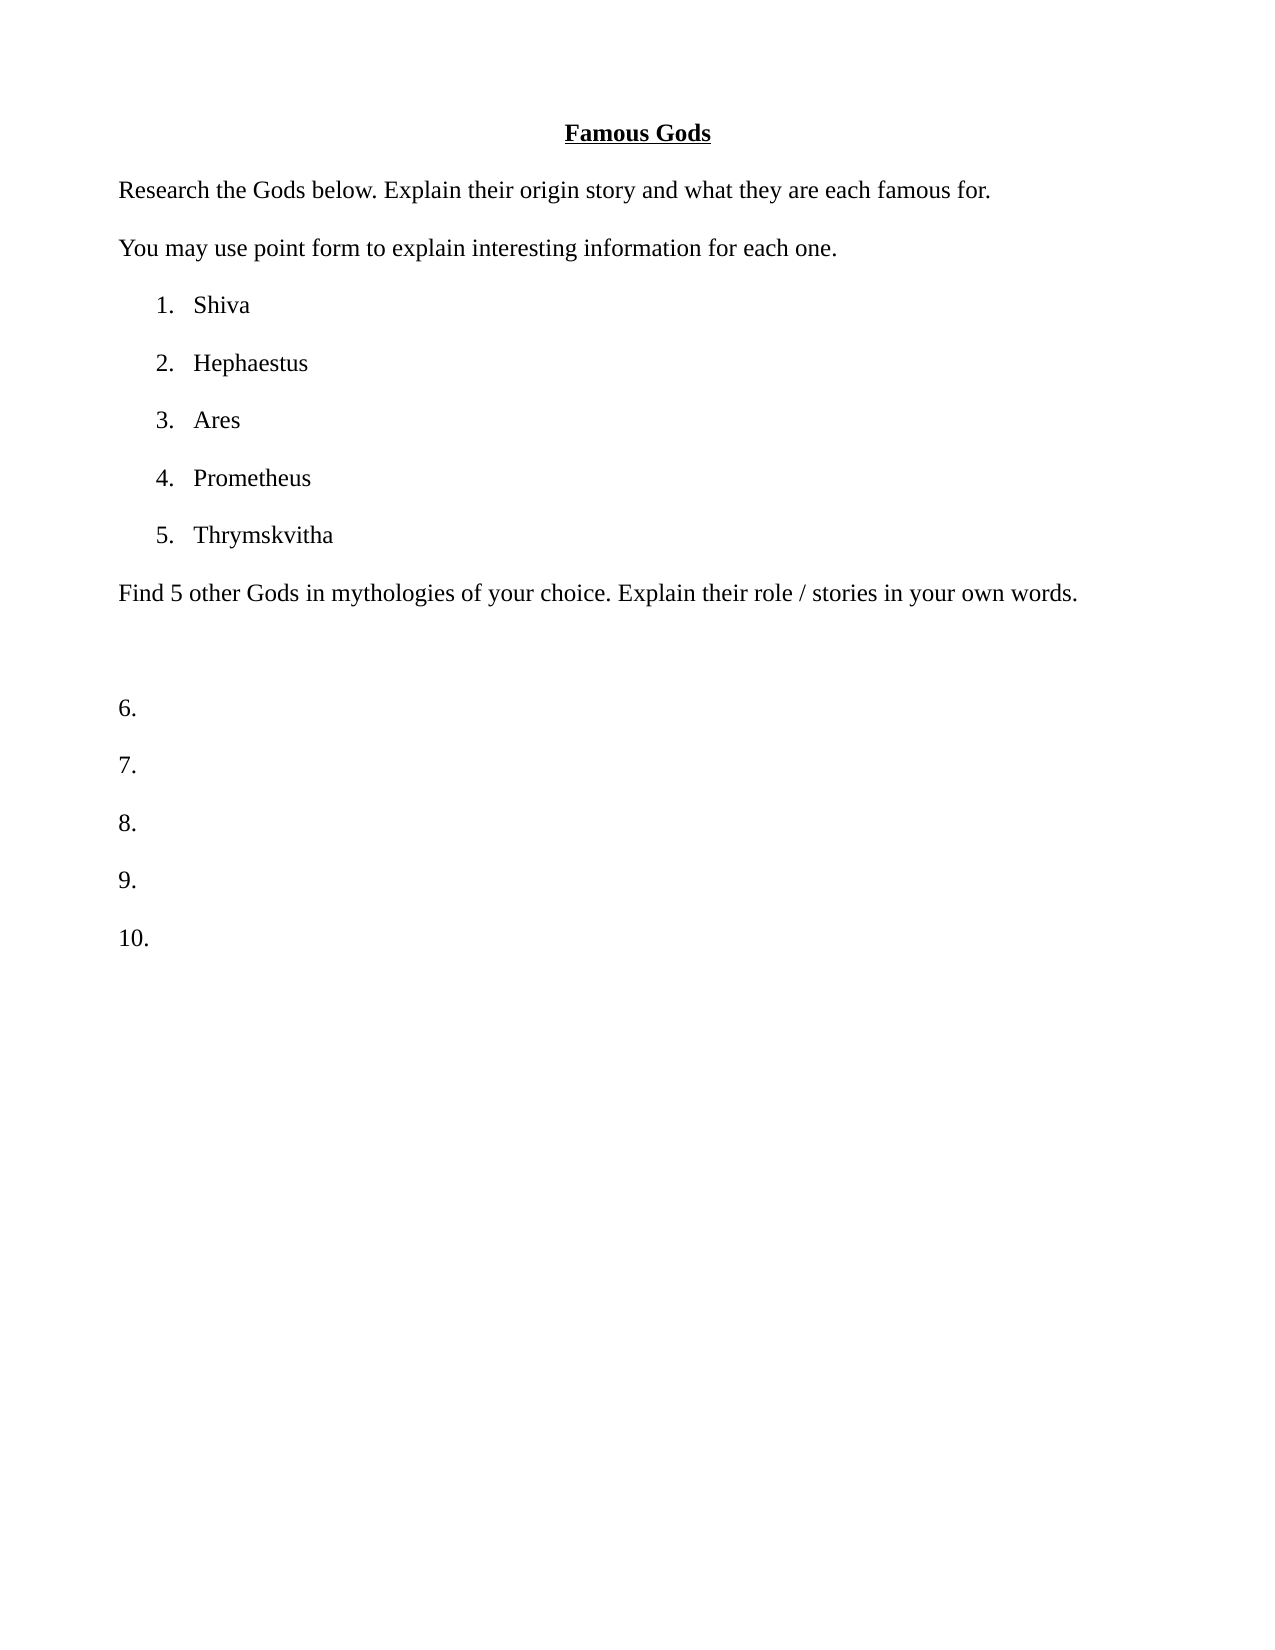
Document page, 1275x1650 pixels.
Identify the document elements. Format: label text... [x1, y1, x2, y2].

text Find 5 other Gods in mythologies of your choice. Explain their role / stories in your own words. [118, 578, 1157, 607]
text 8. [118, 808, 1157, 837]
list Hephaestus [156, 348, 1157, 377]
text 7. [118, 751, 1157, 779]
text 9. [118, 866, 1157, 894]
text Research the Gods below. Explain their origin story and what they are each famous for. [118, 176, 1157, 204]
text 6. [118, 693, 1157, 722]
list Shiva [156, 291, 1157, 319]
text 10. [118, 923, 1157, 952]
list Thrymskvitha [156, 521, 1157, 549]
list Ares [156, 406, 1157, 434]
list Prometheus [156, 463, 1157, 492]
text You may use point form to explain interesting information for each one. [118, 233, 1157, 262]
text Famous Gods [118, 118, 1157, 147]
